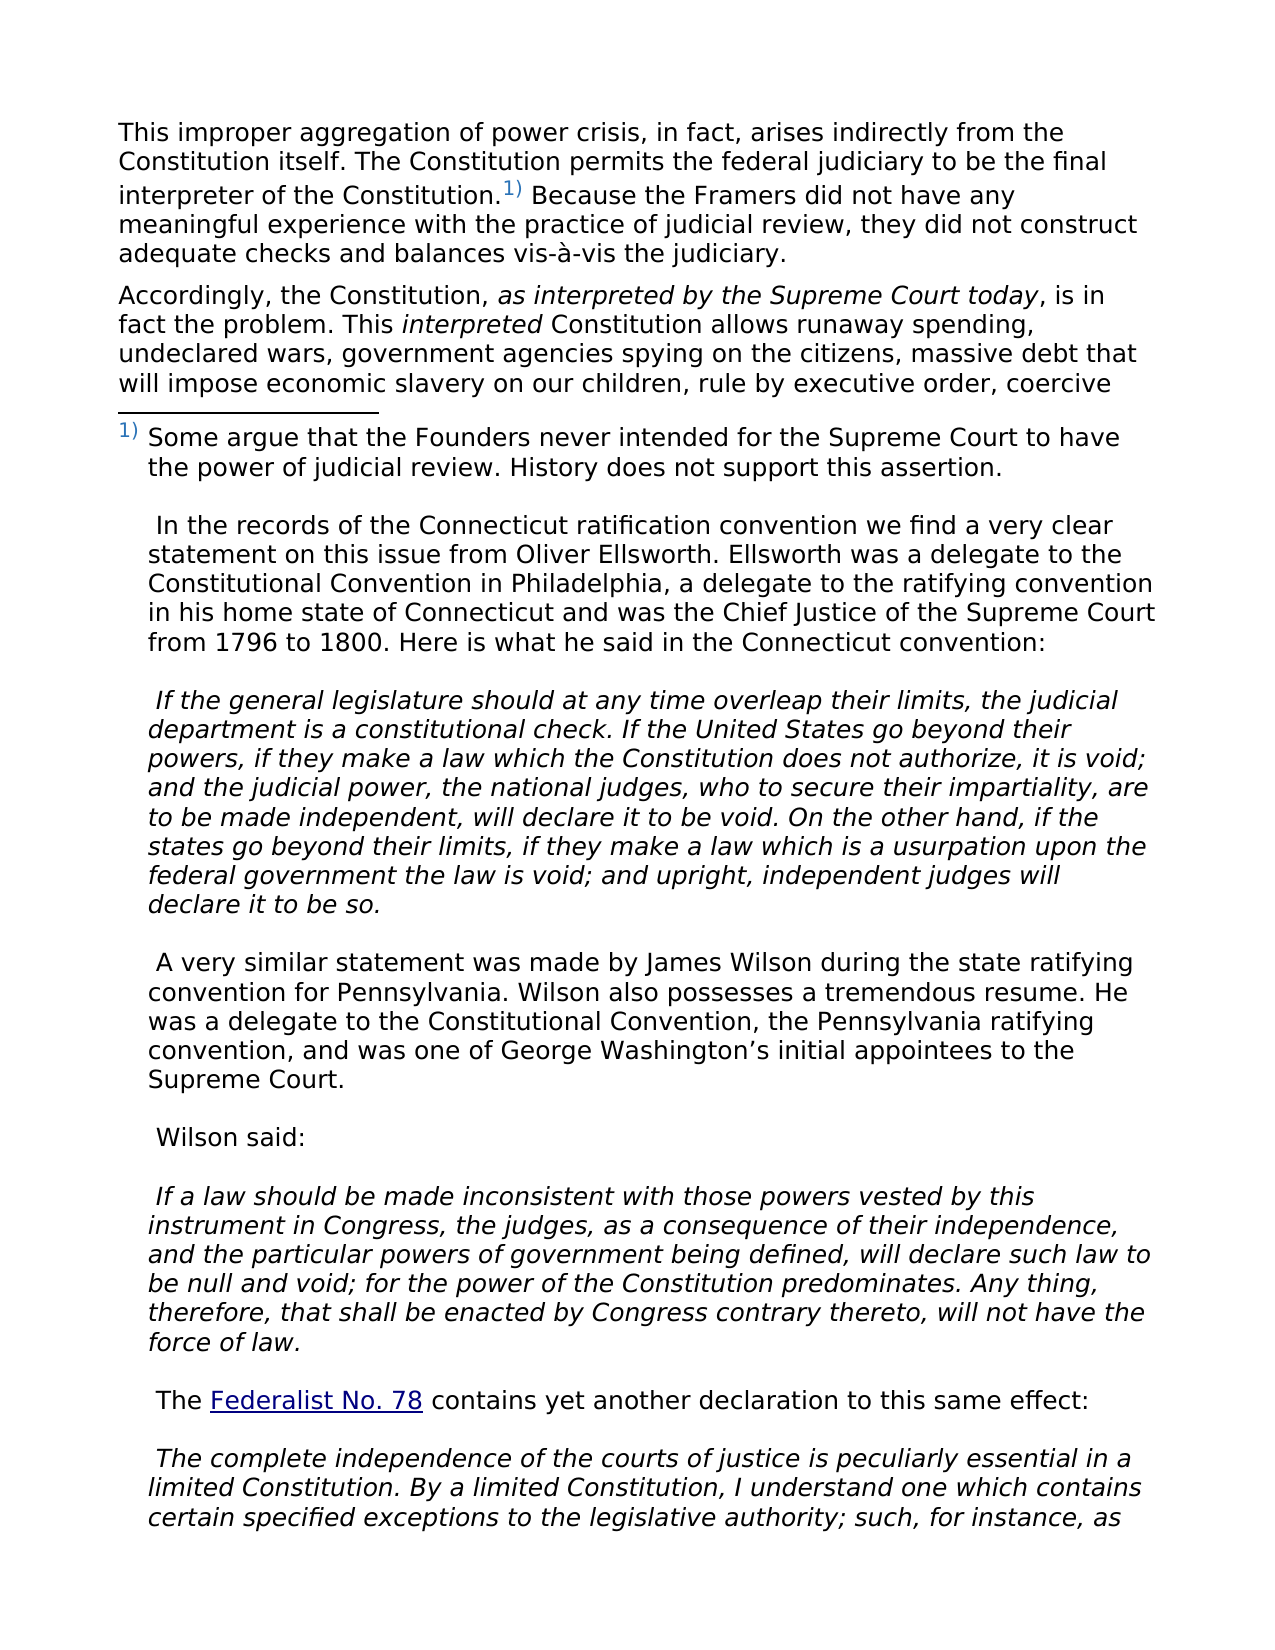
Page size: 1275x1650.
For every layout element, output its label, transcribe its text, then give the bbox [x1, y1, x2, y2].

text Some argue that the Founders never intended for the Supreme Court to have the power of judicial review. History does not support this assertion. In the records of the Connecticut ratification convention we find a very clear statement on this issue from Oliver Ellsworth. Ellsworth was a delegate to the Constitutional Convention in Philadelphia, a delegate to the ratifying convention in his home state of Connecticut and was the Chief Justice of the Supreme Court from 1796 to 1800. Here is what he said in the Connecticut convention: If the general legislature should at any time overleap their limits, the judicial department is a constitutional check. If the United States go beyond their powers, if they make a law which the Constitution does not authorize, it is void; and the judicial power, the national judges, who to secure their impartiality, are to be made independent, will declare it to be void. On the other hand, if the states go beyond their limits, if they make a law which is a usurpation upon the federal government the law is void; and upright, independent judges will declare it to be so. A very similar statement was made by James Wilson during the state ratifying convention for Pennsylvania. Wilson also possesses a tremendous resume. He was a delegate to the Constitutional Convention, the Pennsylvania ratifying convention, and was one of George Washington’s initial appointees to the Supreme Court. Wilson said: If a law should be made inconsistent with those powers vested by this instrument in Congress, the judges, as a consequence of their independence, and the particular powers of government being defined, will declare such law to be null and void; for the power of the Constitution predominates. Any thing, therefore, that shall be enacted by Congress contrary thereto, will not have the force of law. The Federalist No. 78 contains yet another declaration to this same effect: The complete independence of the courts of justice is peculiarly essential in a limited Constitution. By a limited Constitution, I understand one which contains certain specified exceptions to the legislative authority; such, for instance, as [118, 419, 1157, 1532]
text Accordingly, the Constitution, as interpreted by the Supreme Court today, is in fact the problem. This interpreted Constitution allows runaway spending, undeclared wars, government agencies spying on the citizens, massive debt that will impose economic slavery on our children, rule by executive order, coercive [118, 281, 1157, 398]
text This improper aggregation of power crisis, in fact, arises indirectly from the Constitution itself. The Constitution permits the federal judiciary to be the final interpreter of the Constitution. Because the Framers did not have any meaningful experience with the practice of judicial review, they did not construct adequate checks and balances vis-à-vis the judiciary. [118, 118, 1157, 269]
